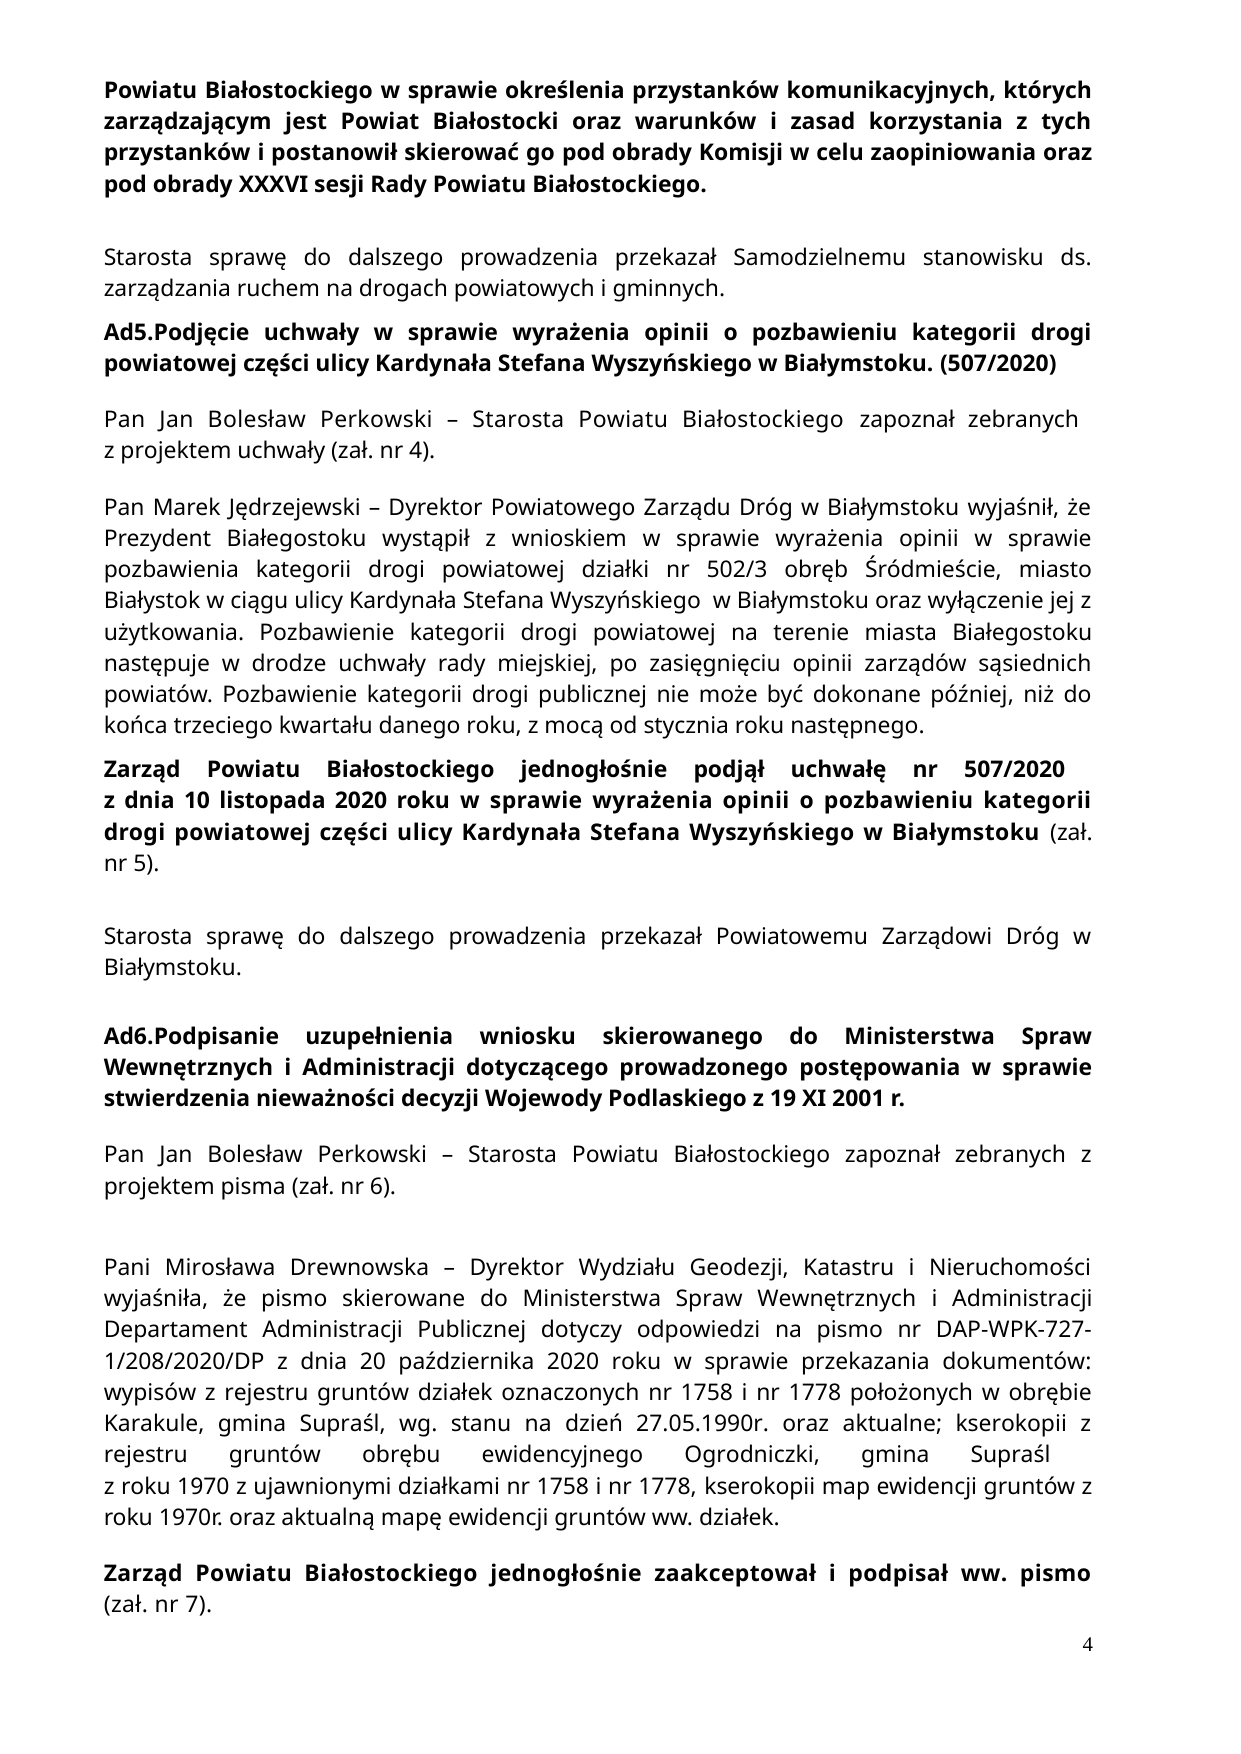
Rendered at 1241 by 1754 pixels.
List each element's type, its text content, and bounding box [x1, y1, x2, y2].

text Pan Jan Bolesław Perkowski – Starosta Powiatu Białostockiego zapoznał zebranych z projektem pisma (zał. nr 6). [103, 1138, 1093, 1201]
text Zarząd Powiatu Białostockiego jednogłośnie zaakceptował i podpisał ww. pismo (zał. nr 7). [103, 1557, 1093, 1619]
text Starosta sprawę do dalszego prowadzenia przekazał Samodzielnemu stanowisku ds. zarządzania ruchem na drogach powiatowych i gminnych. [103, 240, 1093, 303]
text Ad5.Podjęcie uchwały w sprawie wyrażenia opinii o pozbawieniu kategorii drogi powiatowej części ulicy Kardynała Stefana Wyszyńskiego w Białymstoku. (507/2020) [103, 315, 1093, 378]
text Powiatu Białostockiego w sprawie określenia przystanków komunikacyjnych, których zarządzającym jest Powiat Białostocki oraz warunków i zasad korzystania z tych przystanków i postanowił skierować go pod obrady Komisji w celu zaopiniowania oraz pod obrady XXXVI sesji Rady Powiatu Białostockiego. [103, 74, 1093, 199]
text Pani Mirosława Drewnowska – Dyrektor Wydziału Geodezji, Katastru i Nieruchomości wyjaśniła, że pismo skierowane do Ministerstwa Spraw Wewnętrznych i Administracji Departament Administracji Publicznej dotyczy odpowiedzi na pismo nr DAP-WPK-727-1/208/2020/DP z dnia 20 października 2020 roku w sprawie przekazania dokumentów: wypisów z rejestru gruntów działek oznaczonych nr 1758 i nr 1778 położonych w obrębie Karakule, gmina Supraśl, wg. stanu na dzień 27.05.1990r. oraz aktualne; kserokopii z rejestru gruntów obrębu ewidencyjnego Ogrodniczki, gmina Supraśl z roku 1970 z ujawnionymi działkami nr 1758 i nr 1778, kserokopii map ewidencji gruntów z roku 1970r. oraz aktualną mapę ewidencji gruntów ww. działek. [103, 1251, 1093, 1532]
text Pan Jan Bolesław Perkowski – Starosta Powiatu Białostockiego zapoznał zebranych z projektem uchwały (zał. nr 4). [103, 403, 1093, 465]
text Ad6.Podpisanie uzupełnienia wniosku skierowanego do Ministerstwa Spraw Wewnętrznych i Administracji dotyczącego prowadzonego postępowania w sprawie stwierdzenia nieważności decyzji Wojewody Podlaskiego z 19 XI 2001 r. [103, 1019, 1093, 1113]
text Pan Marek Jędrzejewski – Dyrektor Powiatowego Zarządu Dróg w Białymstoku wyjaśnił, że Prezydent Białegostoku wystąpił z wnioskiem w sprawie wyrażenia opinii w sprawie pozbawienia kategorii drogi powiatowej działki nr 502/3 obręb Śródmieście, miasto Białystok w ciągu ulicy Kardynała Stefana Wyszyńskiego w Białymstoku oraz wyłączenie jej z użytkowania. Pozbawienie kategorii drogi powiatowej na terenie miasta Białegostoku następuje w drodze uchwały rady miejskiej, po zasięgnięciu opinii zarządów sąsiednich powiatów. Pozbawienie kategorii drogi publicznej nie może być dokonane później, niż do końca trzeciego kwartału danego roku, z mocą od stycznia roku następnego. [103, 490, 1093, 740]
text Starosta sprawę do dalszego prowadzenia przekazał Powiatowemu Zarządowi Dróg w Białymstoku. [103, 919, 1093, 982]
text Zarząd Powiatu Białostockiego jednogłośnie podjął uchwałę nr 507/2020 z dnia 10 listopada 2020 roku w sprawie wyrażenia opinii o pozbawieniu kategorii drogi powiatowej części ulicy Kardynała Stefana Wyszyńskiego w Białymstoku (zał. nr 5). [103, 753, 1093, 878]
